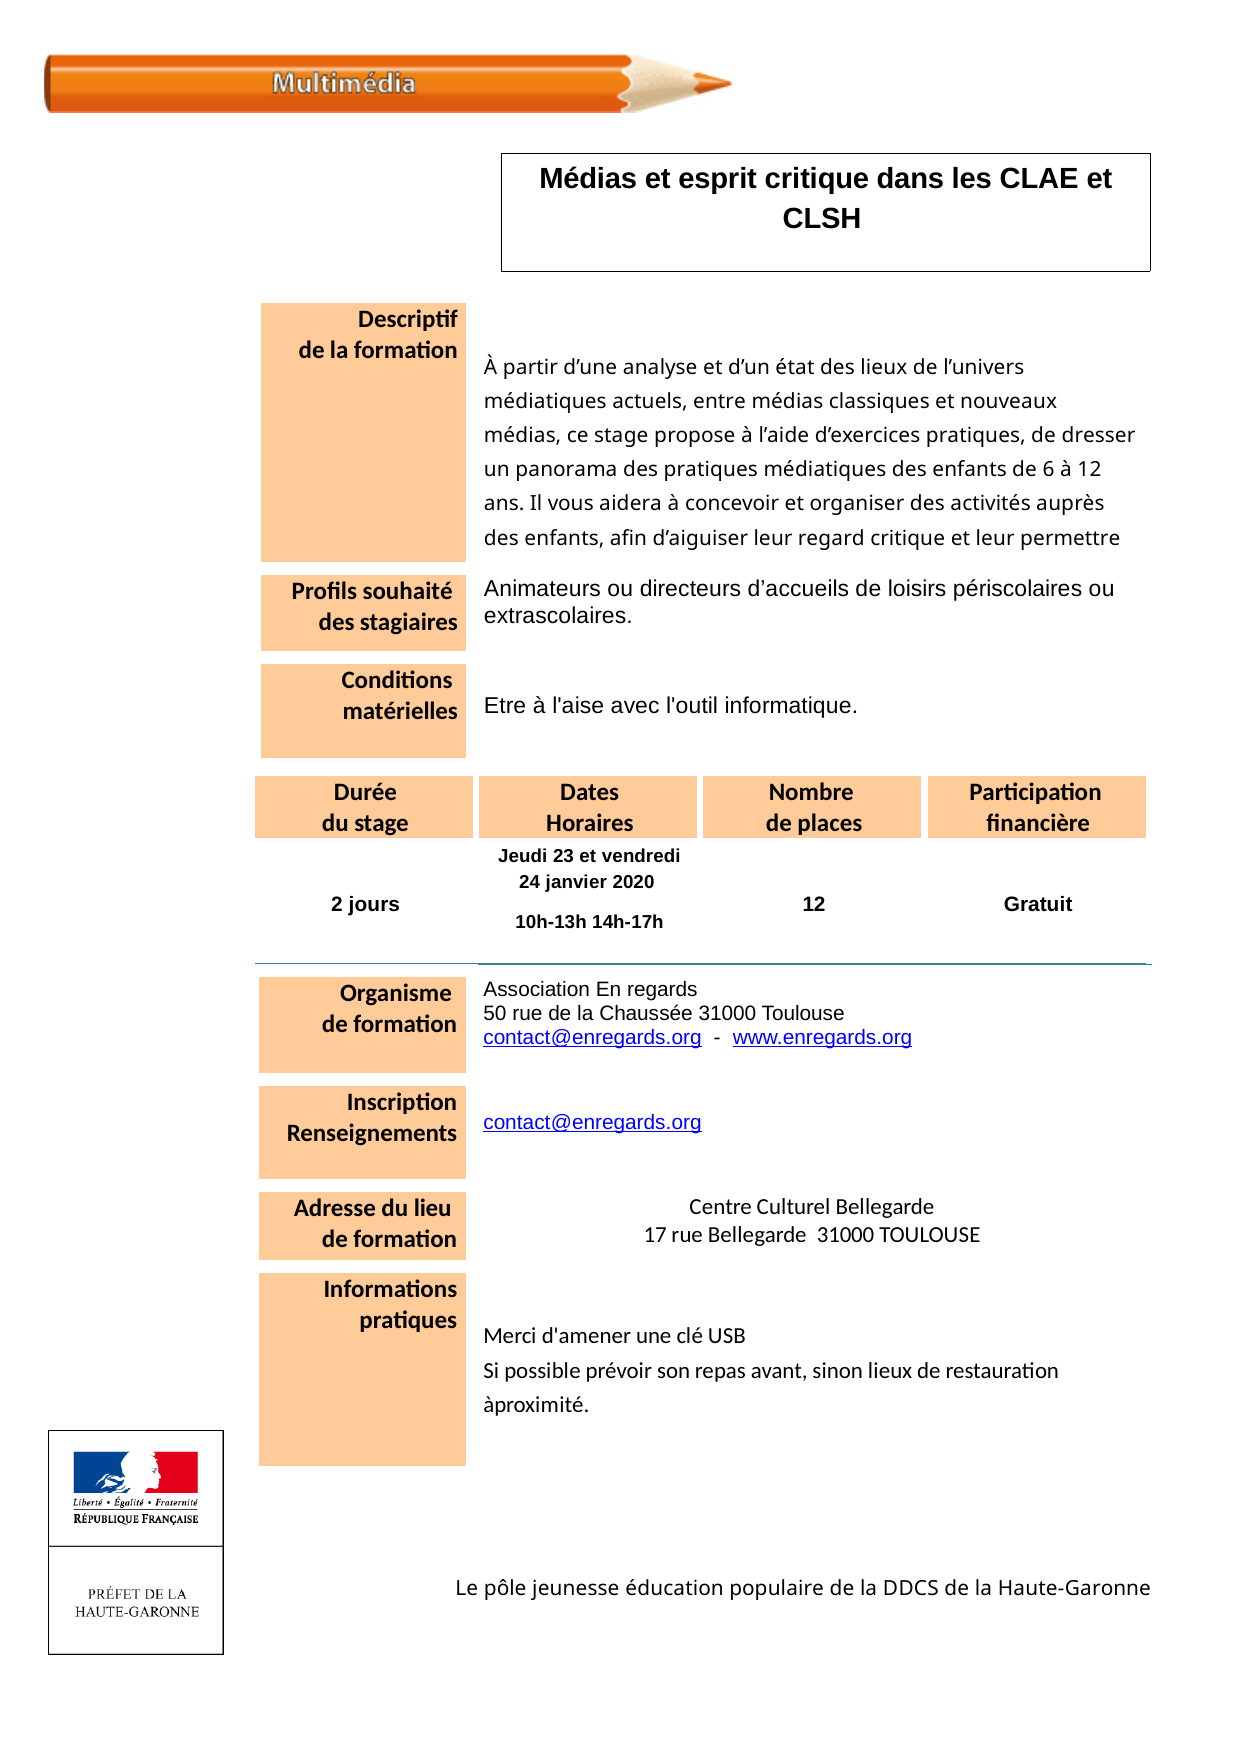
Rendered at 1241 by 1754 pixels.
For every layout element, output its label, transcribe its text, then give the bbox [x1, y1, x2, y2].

table_cell contact@enregards.org [478, 1073, 1152, 1179]
text Médias et esprit critique dans les CLAE et CLSH [517, 161, 1135, 234]
table_cell Etre à l'aise avec l'outil informatique. [479, 651, 1152, 758]
table_cell Conditions matérielles [261, 664, 466, 758]
table_cell Gratuit [928, 845, 1146, 963]
table_cell 12 [703, 845, 921, 963]
table_cell Inscription Renseignements [259, 1086, 466, 1179]
picture [43, 54, 733, 113]
table_cell Jeudi 23 et vendredi 24 janvier 2020 10h-13h 14h-17h [479, 845, 697, 963]
table_cell Informations pratiques [259, 1273, 466, 1466]
table_header Organisme de formation [259, 977, 466, 1073]
table_cell Merci d'amener une clé USB Si possible prévoir son repas avant, sinon lieux de restauration àproximité. [478, 1260, 1152, 1466]
table_header Nombre de places [703, 776, 921, 838]
table_header À partir d’une analyse et d’un état des lieux de l’univers médiatiques actuels, entre médias classiques et nouveaux médias, ce stage propose à l’aide d’exercices pratiques, de dresser un panorama des pratiques médiatiques des enfants de 6 à 12 ans. Il vous aidera à concevoir et organiser des activités auprès des enfants, afin d’aiguiser leur regard critique et leur permettre de prendre un peu de distance avec les images qu’ils consomment. [479, 290, 1152, 562]
table_cell Centre Culturel Bellegarde 17 rue Bellegarde 31000 TOULOUSE [478, 1179, 1152, 1260]
table_header Participation financière [928, 776, 1146, 838]
table_header Descriptif de la formation [261, 303, 466, 562]
table_cell Profils souhaité des stagiaires [261, 575, 466, 651]
table_cell Animateurs ou directeurs d’accueils de loisirs périscolaires ou extrascolaires. [479, 562, 1152, 651]
table_header Association En regards 50 rue de la Chaussée 31000 Toulouse contact@enregards.org - www.enregards.org [478, 965, 1152, 1073]
table_header Dates Horaires [479, 776, 697, 838]
table_cell Adresse du lieu de formation [259, 1192, 466, 1260]
picture [44, 1426, 227, 1658]
table_cell 2 jours [255, 845, 473, 963]
table_header Durée du stage [255, 776, 473, 838]
